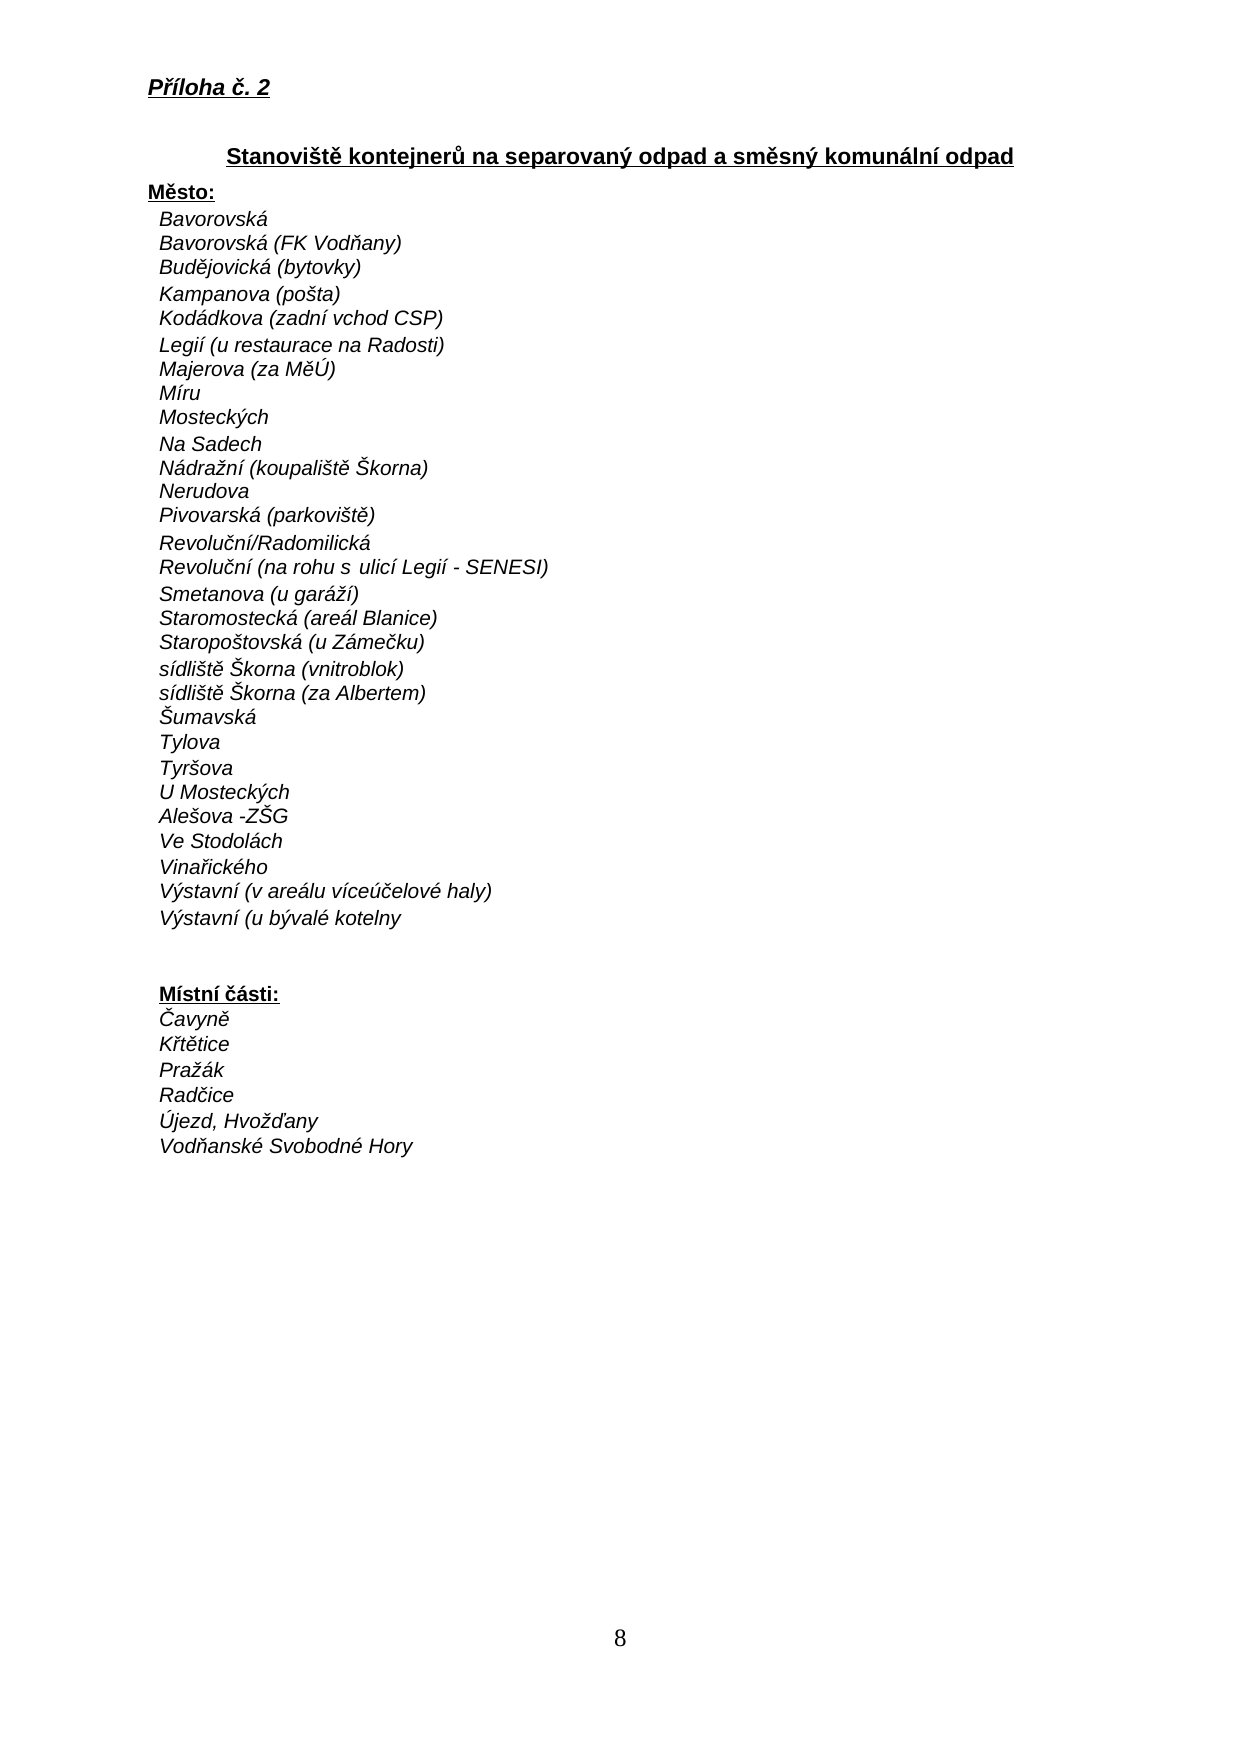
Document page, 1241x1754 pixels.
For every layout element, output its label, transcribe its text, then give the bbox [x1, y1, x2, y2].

table_cell Kodádkova (zadní vchod CSP) [148, 306, 658, 332]
table_header Bavorovská Bavorovská (FK Vodňany) [148, 207, 658, 255]
table_cell Budějovická (bytovky) [148, 255, 658, 281]
table_cell Alešova -ZŠG [148, 804, 658, 829]
table_cell Ve Stodolách [148, 829, 658, 855]
table_cell Míru [148, 380, 658, 405]
table_cell Radčice [148, 1083, 658, 1109]
table_cell Šumavská [148, 705, 658, 730]
text Příloha č. 2 [148, 74, 1092, 100]
table_cell Smetanova (u garáží) [148, 581, 658, 606]
text Stanoviště kontejnerů na separovaný odpad a směsný komunální odpad [148, 143, 1092, 170]
table_cell Staromostecká (areál Blanice) Staropoštovská (u Zámečku) [148, 606, 658, 657]
table_cell Vinařického Výstavní (v areálu víceúčelové haly) [148, 855, 658, 906]
table_cell [148, 956, 658, 982]
table_cell Legií (u restaurace na Radosti) Majerova (za MěÚ) [148, 333, 658, 380]
table_cell Čavyně [148, 1007, 658, 1032]
table_cell Tyršova U Mosteckých [148, 756, 658, 804]
table_cell sídliště Škorna (vnitroblok) sídliště Škorna (za Albertem) [148, 657, 658, 705]
table_cell Výstavní (u bývalé kotelny [148, 906, 658, 931]
table_cell Vodňanské Svobodné Hory [148, 1134, 658, 1158]
table_cell Kampanova (pošta) [148, 281, 658, 306]
text Město: [148, 180, 1092, 204]
table_cell Místní části: [148, 982, 658, 1007]
table_cell Revoluční/Radomilická [148, 530, 658, 555]
table_cell Mosteckých [148, 405, 658, 431]
table_cell Tylova [148, 730, 658, 756]
table_cell Nerudova Pivovarská (parkoviště) [148, 479, 658, 530]
table_cell [148, 931, 658, 956]
table_cell Na Sadech Nádražní (koupaliště Škorna) [148, 431, 658, 479]
table_cell Revoluční (na rohu s ulicí Legií - SENESI) [148, 555, 658, 581]
table_cell Újezd, Hvožďany [148, 1109, 658, 1134]
table_cell Křtětice [148, 1032, 658, 1058]
table_cell Pražák [148, 1058, 658, 1083]
